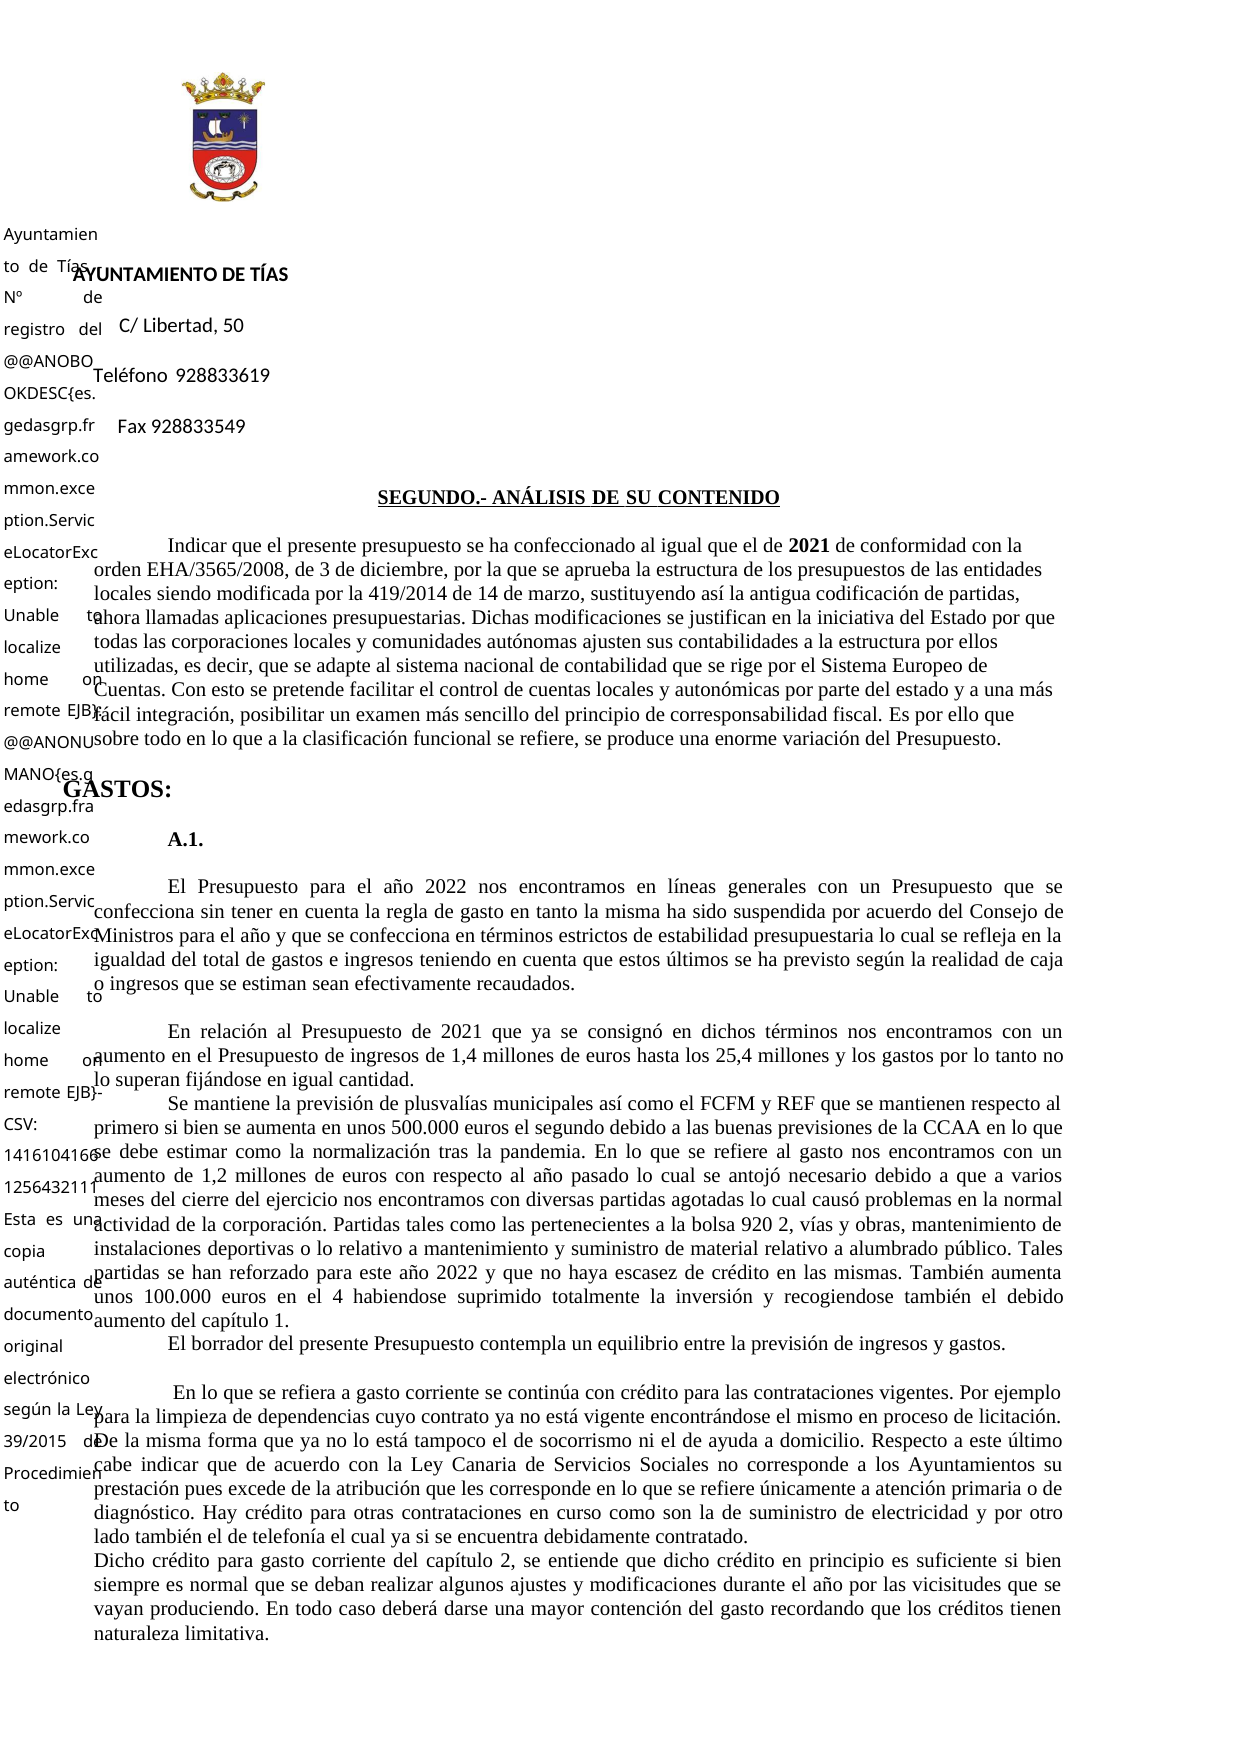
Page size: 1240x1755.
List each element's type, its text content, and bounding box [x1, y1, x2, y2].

subtitle A.1. [167, 827, 1079, 851]
text El borrador del presente Presupuesto contempla un equilibrio entre la previsión de ingresos y gastos. [167, 1332, 1079, 1356]
text Ayuntamiento de Tías - Nº de registro del @@ANOBOOKDESC{es.gedasgrp.framework.common.exception.ServiceLocatorException: Unable to localize home on remote EJB}: @@ANONUMANO{es.gedasgrp.framework.common.exception.ServiceLocatorException: Unable to localize home on remote EJB}- CSV: 14161041661256432111 Esta es una copia auténtica de documento original electrónico según la Ley 39/2015 de Procedimiento Administrativo Común Electrónico. Puede comprobar su autenticidad en: [3, 222, 102, 1525]
text Fax 928833549 [104, 413, 298, 439]
subtitle AYUNTAMIENTO DE TÍAS [104, 261, 298, 286]
picture [181, 72, 265, 202]
text En relación al Presupuesto de 2021 que ya se consignó en dichos términos nos encontramos con un aumento en el Presupuesto de ingresos de 1,4 millones de euros hasta los 25,4 millones y los gastos por lo tanto no lo superan fijándose en igual cantidad. [104, 1019, 1064, 1091]
subtitle GASTOS: [104, 774, 1079, 802]
text Indicar que el presente presupuesto se ha confeccionado al igual que el de 2021 de conformidad con la orden EHA/3565/2008, de 3 de diciembre, por la que se aprueba la estructura de los presupuestos de las entidades locales siendo modificada por la 419/2014 de 14 de marzo, sustituyendo así la antigua codificación de partidas, ahora llamadas aplicaciones presupuestarias. Dichas modificaciones se justifican en la iniciativa del Estado por que todas las corporaciones locales y comunidades autónomas ajusten sus contabilidades a la estructura por ellos utilizadas, es decir, que se adapte al sistema nacional de contabilidad que se rige por el Sistema Europeo de Cuentas. Con esto se pretende facilitar el control de cuentas locales y autonómicas por parte del estado y a una más fácil integración, posibilitar un examen más sencillo del principio de corresponsabilidad fiscal. Es por ello que sobre todo en lo que a la clasificación funcional se refiere, se produce una enorme variación del Presupuesto. [104, 533, 1058, 749]
text En lo que se refiera a gasto corriente se continúa con crédito para las contrataciones vigentes. Por ejemplo para la limpieza de dependencias cuyo contrato ya no está vigente encontrándose el mismo en proceso de licitación. De la misma forma que ya no lo está tampoco el de socorrismo ni el de ayuda a domicilio. Respecto a este último cabe indicar que de acuerdo con la Ley Canaria de Servicios Sociales no corresponde a los Ayuntamientos su prestación pues excede de la atribución que les corresponde en lo que se refiere únicamente a atención primaria o de diagnóstico. Hay crédito para otras contrataciones en curso como son la de suministro de electricidad y por otro lado también el de telefonía el cual ya si se encuentra debidamente contratado. [94, 1380, 1064, 1548]
text Se mantiene la previsión de plusvalías municipales así como el FCFM y REF que se mantienen respecto al primero si bien se aumenta en unos 500.000 euros el segundo debido a las buenas previsiones de la CCAA en lo que se debe estimar como la normalización tras la pandemia. En lo que se refiere al gasto nos encontramos con un aumento de 1,2 millones de euros con respecto al año pasado lo cual se antojó necesario debido a que a varios meses del cierre del ejercicio nos encontramos con diversas partidas agotadas lo cual causó problemas en la normal actividad de la corporación. Partidas tales como las pertenecientes a la bolsa 920 2, vías y obras, mantenimiento de instalaciones deportivas o lo relativo a mantenimiento y suministro de material relativo a alumbrado público. Tales partidas se han reforzado para este año 2022 y que no haya escasez de crédito en las mismas. También aumenta unos 100.000 euros en el 4 habiendose suprimido totalmente la inversión y recogiendose también el debido aumento del capítulo 1. [104, 1091, 1064, 1332]
text El Presupuesto para el año 2022 nos encontramos en líneas generales con un Presupuesto que se confecciona sin tener en cuenta la regla de gasto en tanto la misma ha sido suspendida por acuerdo del Consejo de Ministros para el año y que se confecciona en términos estrictos de estabilidad presupuestaria lo cual se refleja en la igualdad del total de gastos e ingresos teniendo en cuenta que estos últimos se ha previsto según la realidad de caja o ingresos que se estiman sean efectivamente recaudados. [104, 874, 1063, 995]
text C/ Libertad, 50 [104, 312, 298, 337]
text SEGUNDO.- ANÁLISIS DE SU CONTENIDO [104, 485, 1079, 509]
text Teléfono 928833619 [104, 362, 298, 388]
text Dicho crédito para gasto corriente del capítulo 2, se entiende que dicho crédito en principio es suficiente si bien siempre es normal que se deban realizar algunos ajustes y modificaciones durante el año por las vicisitudes que se vayan produciendo. En todo caso deberá darse una mayor contención del gasto recordando que los créditos tienen naturaleza limitativa. [94, 1548, 1063, 1644]
